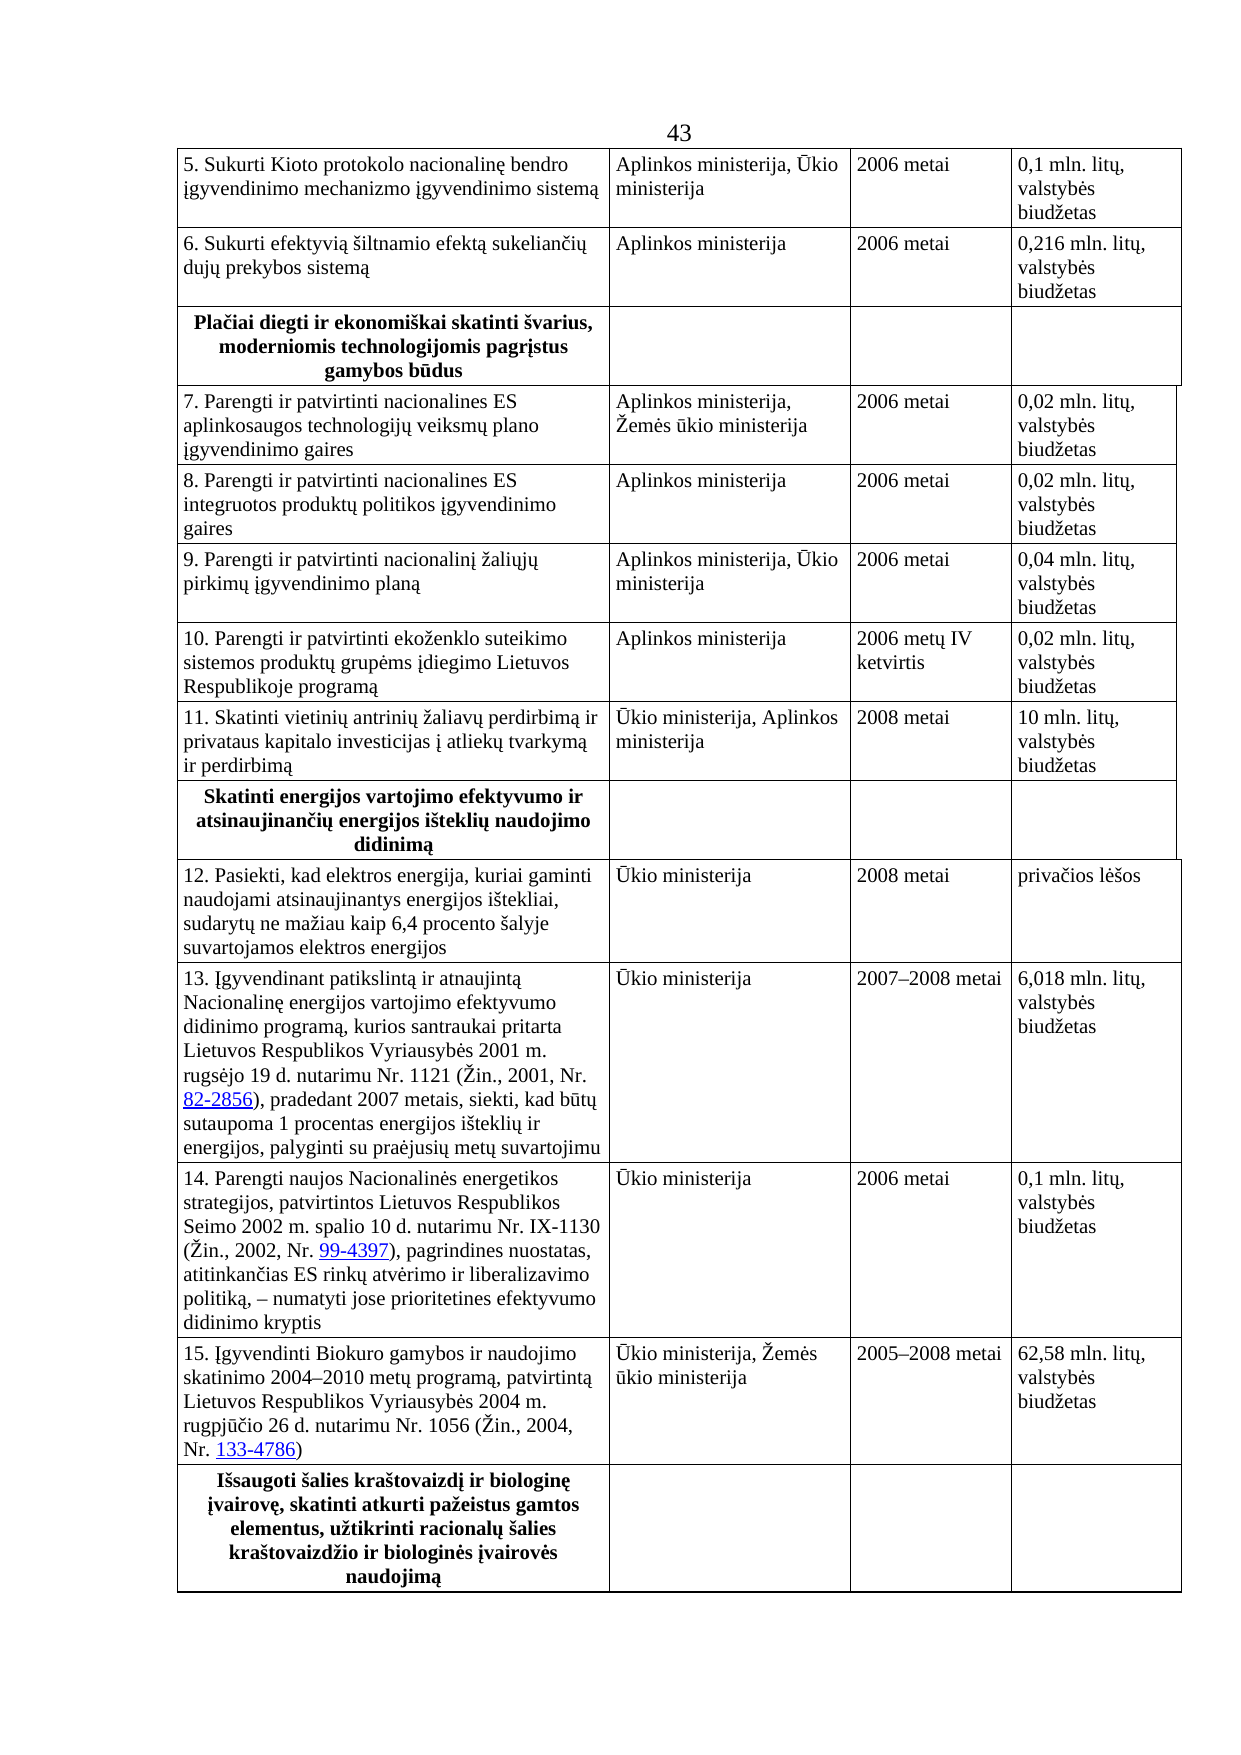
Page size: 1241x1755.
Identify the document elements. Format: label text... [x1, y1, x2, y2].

table_cell [610, 307, 850, 385]
table_cell Ūkio ministerija [610, 1163, 850, 1337]
table_cell 14. Parengti naujos Nacionalinės energetikos strategijos, patvirtintos Lietuvos Respublikos Seimo 2002 m. spalio 10 d. nutarimu Nr. IX-1130 (Žin., 2002, Nr. 99-4397), pagrindines nuostatas, atitinkančias ES rinkų atvėrimo ir liberalizavimo politiką, – numatyti jose prioritetines efektyvumo didinimo kryptis [178, 1163, 609, 1337]
table_cell [610, 781, 850, 859]
table_cell 2006 metai [851, 228, 1011, 306]
table_cell 0,04 mln. litų, valstybės biudžetas [1012, 544, 1176, 622]
table_cell Išsaugoti šalies kraštovaizdį ir biologinę įvairovę, skatinti atkurti pažeistus gamtos elementus, užtikrinti racionalų šalies kraštovaizdžio ir biologinės įvairovės naudojimą [178, 1465, 609, 1591]
table_cell 2007–2008 metai [851, 963, 1011, 1162]
table_cell 2006 metai [851, 149, 1011, 227]
table_cell [1012, 1465, 1181, 1591]
table_cell 7. Parengti ir patvirtinti nacionalines ES aplinkosaugos technologijų veiksmų plano įgyvendinimo gaires [178, 386, 609, 464]
table_cell Ūkio ministerija [610, 860, 850, 962]
table_cell Aplinkos ministerija [610, 228, 850, 306]
table_cell 15. Įgyvendinti Biokuro gamybos ir naudojimo skatinimo 2004–2010 metų programą, patvirtintą Lietuvos Respublikos Vyriausybės 2004 m. rugpjūčio 26 d. nutarimu Nr. 1056 (Žin., 2004, Nr. 133-4786) [178, 1338, 609, 1464]
table_cell 5. Sukurti Kioto protokolo nacionalinę bendro įgyvendinimo mechanizmo įgyvendinimo sistemą [178, 149, 609, 227]
table_cell [1177, 622, 1181, 701]
table_cell 6,018 mln. litų, valstybės biudžetas [1012, 963, 1181, 1162]
table_cell Ūkio ministerija, Aplinkos ministerija [610, 702, 850, 780]
table_cell [1177, 464, 1181, 543]
table_cell 0,216 mln. litų, valstybės biudžetas [1012, 228, 1181, 306]
table_cell Skatinti energijos vartojimo efektyvumo ir atsinaujinančių energijos išteklių naudojimo didinimą [178, 781, 609, 859]
table_cell Ūkio ministerija [610, 963, 850, 1162]
table_cell [1012, 307, 1181, 385]
table_cell 2006 metai [851, 386, 1011, 464]
table_cell 0,02 mln. litų, valstybės biudžetas [1012, 465, 1176, 543]
table_cell 8. Parengti ir patvirtinti nacionalines ES integruotos produktų politikos įgyvendinimo gaires [178, 465, 609, 543]
table_cell 2008 metai [851, 702, 1011, 780]
table_cell Aplinkos ministerija, Žemės ūkio ministerija [610, 386, 850, 464]
table_cell 0,02 mln. litų, valstybės biudžetas [1012, 386, 1176, 464]
table_cell Aplinkos ministerija, Ūkio ministerija [610, 544, 850, 622]
table_cell 9. Parengti ir patvirtinti nacionalinį žaliųjų pirkimų įgyvendinimo planą [178, 544, 609, 622]
table_cell [851, 307, 1011, 385]
table_cell [1177, 543, 1181, 622]
table_cell 11. Skatinti vietinių antrinių žaliavų perdirbimą ir privataus kapitalo investicijas į atliekų tvarkymą ir perdirbimą [178, 702, 609, 780]
table_cell [1177, 386, 1181, 464]
table_cell 10. Parengti ir patvirtinti ekoženklo suteikimo sistemos produktų grupėms įdiegimo Lietuvos Respublikoje programą [178, 623, 609, 701]
table_cell Aplinkos ministerija [610, 465, 850, 543]
table_cell 0,1 mln. litų, valstybės biudžetas [1012, 1163, 1181, 1337]
table_cell [1177, 701, 1181, 780]
table_cell 2006 metų IV ketvirtis [851, 623, 1011, 701]
table_cell [851, 781, 1011, 859]
table_cell Aplinkos ministerija [610, 623, 850, 701]
table_cell privačios lėšos [1012, 860, 1181, 962]
table_cell 2006 metai [851, 1163, 1011, 1337]
table_cell 13. Įgyvendinant patikslintą ir atnaujintą Nacionalinę energijos vartojimo efektyvumo didinimo programą, kurios santraukai pritarta Lietuvos Respublikos Vyriausybės 2001 m. rugsėjo 19 d. nutarimu Nr. 1121 (Žin., 2001, Nr. 82-2856), pradedant 2007 metais, siekti, kad būtų sutaupoma 1 procentas energijos išteklių ir energijos, palyginti su praėjusių metų suvartojimu [178, 963, 609, 1162]
table_cell 2008 metai [851, 860, 1011, 962]
table_cell [851, 1465, 1011, 1591]
table_cell 62,58 mln. litų, valstybės biudžetas [1012, 1338, 1181, 1464]
table_cell 6. Sukurti efektyvią šiltnamio efektą sukeliančių dujų prekybos sistemą [178, 228, 609, 306]
table_cell 2006 metai [851, 544, 1011, 622]
table_cell 0,1 mln. litų, valstybės biudžetas [1012, 149, 1181, 227]
table_cell 0,02 mln. litų, valstybės biudžetas [1012, 623, 1176, 701]
table_cell 2005–2008 metai [851, 1338, 1011, 1464]
table_cell Plačiai diegti ir ekonomiškai skatinti švarius, moderniomis technologijomis pagrįstus gamybos būdus [178, 307, 609, 385]
table_cell Aplinkos ministerija, Ūkio ministerija [610, 149, 850, 227]
table_cell [1177, 780, 1181, 859]
table_cell [610, 1465, 850, 1591]
table_cell 10 mln. litų, valstybės biudžetas [1012, 702, 1176, 780]
table_cell 2006 metai [851, 465, 1011, 543]
table_cell [1012, 781, 1176, 859]
table_cell Ūkio ministerija, Žemės ūkio ministerija [610, 1338, 850, 1464]
table_cell 12. Pasiekti, kad elektros energija, kuriai gaminti naudojami atsinaujinantys energijos ištekliai, sudarytų ne mažiau kaip 6,4 procento šalyje suvartojamos elektros energijos [178, 860, 609, 962]
